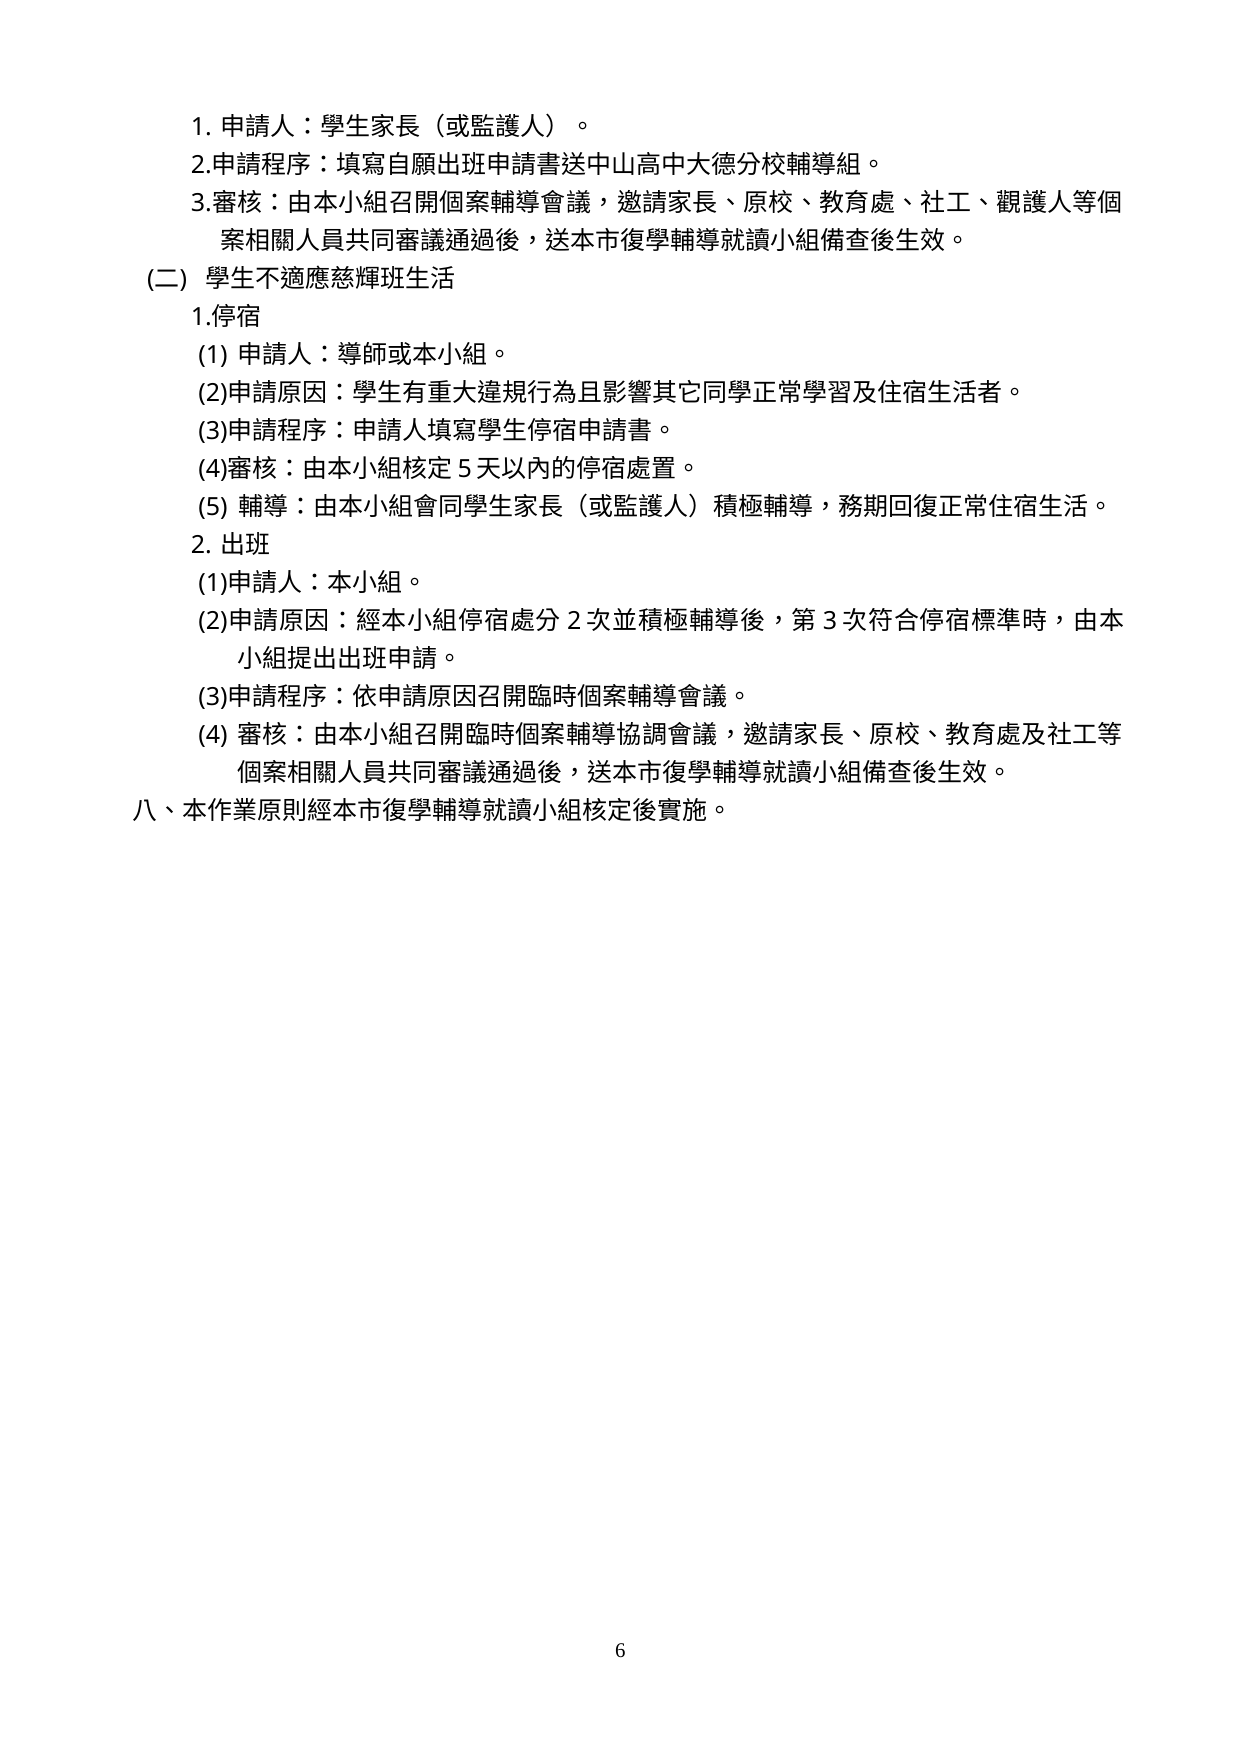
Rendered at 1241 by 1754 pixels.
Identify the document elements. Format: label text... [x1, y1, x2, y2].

table_cell 1. 申請人：學生家長（或監護人）。 2.申請程序：填寫自願出班申請書送中山高中大德分校輔導組。 3.審核：由本小組召開個案輔導會議，邀請家長、原校、教育處、社工、觀護人等個案相關人員共同審議通過後，送本市復學輔導就讀小組備查後生效。 (二) 學生不適應慈輝班生活 1.停宿 (1) 申請人：導師或本小組。 (2)申請原因：學生有重大違規行為且影響其它同學正常學習及住宿生活者。 (3)申請程序：申請人填寫學生停宿申請書。 (4)審核：由本小組核定5天以內的停宿處置。 (5) 輔導：由本小組會同學生家長（或監護人）積極輔導，務期回復正常住宿生活。 2. 出班 (1)申請人：本小組。 (2)申請原因：經本小組停宿處分2次並積極輔導後，第3次符合停宿標準時，由本小組提出出班申請。 (3)申請程序：依申請原因召開臨時個案輔導會議。 (4) 審核：由本小組召開臨時個案輔導協調會議，邀請家長、原校、教育處及社工等個案相關人員共同審議通過後，送本市復學輔導就讀小組備查後生效。 [121, 106, 1136, 790]
table_cell 八、本作業原則經本市復學輔導就讀小組核定後實施。 [121, 790, 1136, 828]
